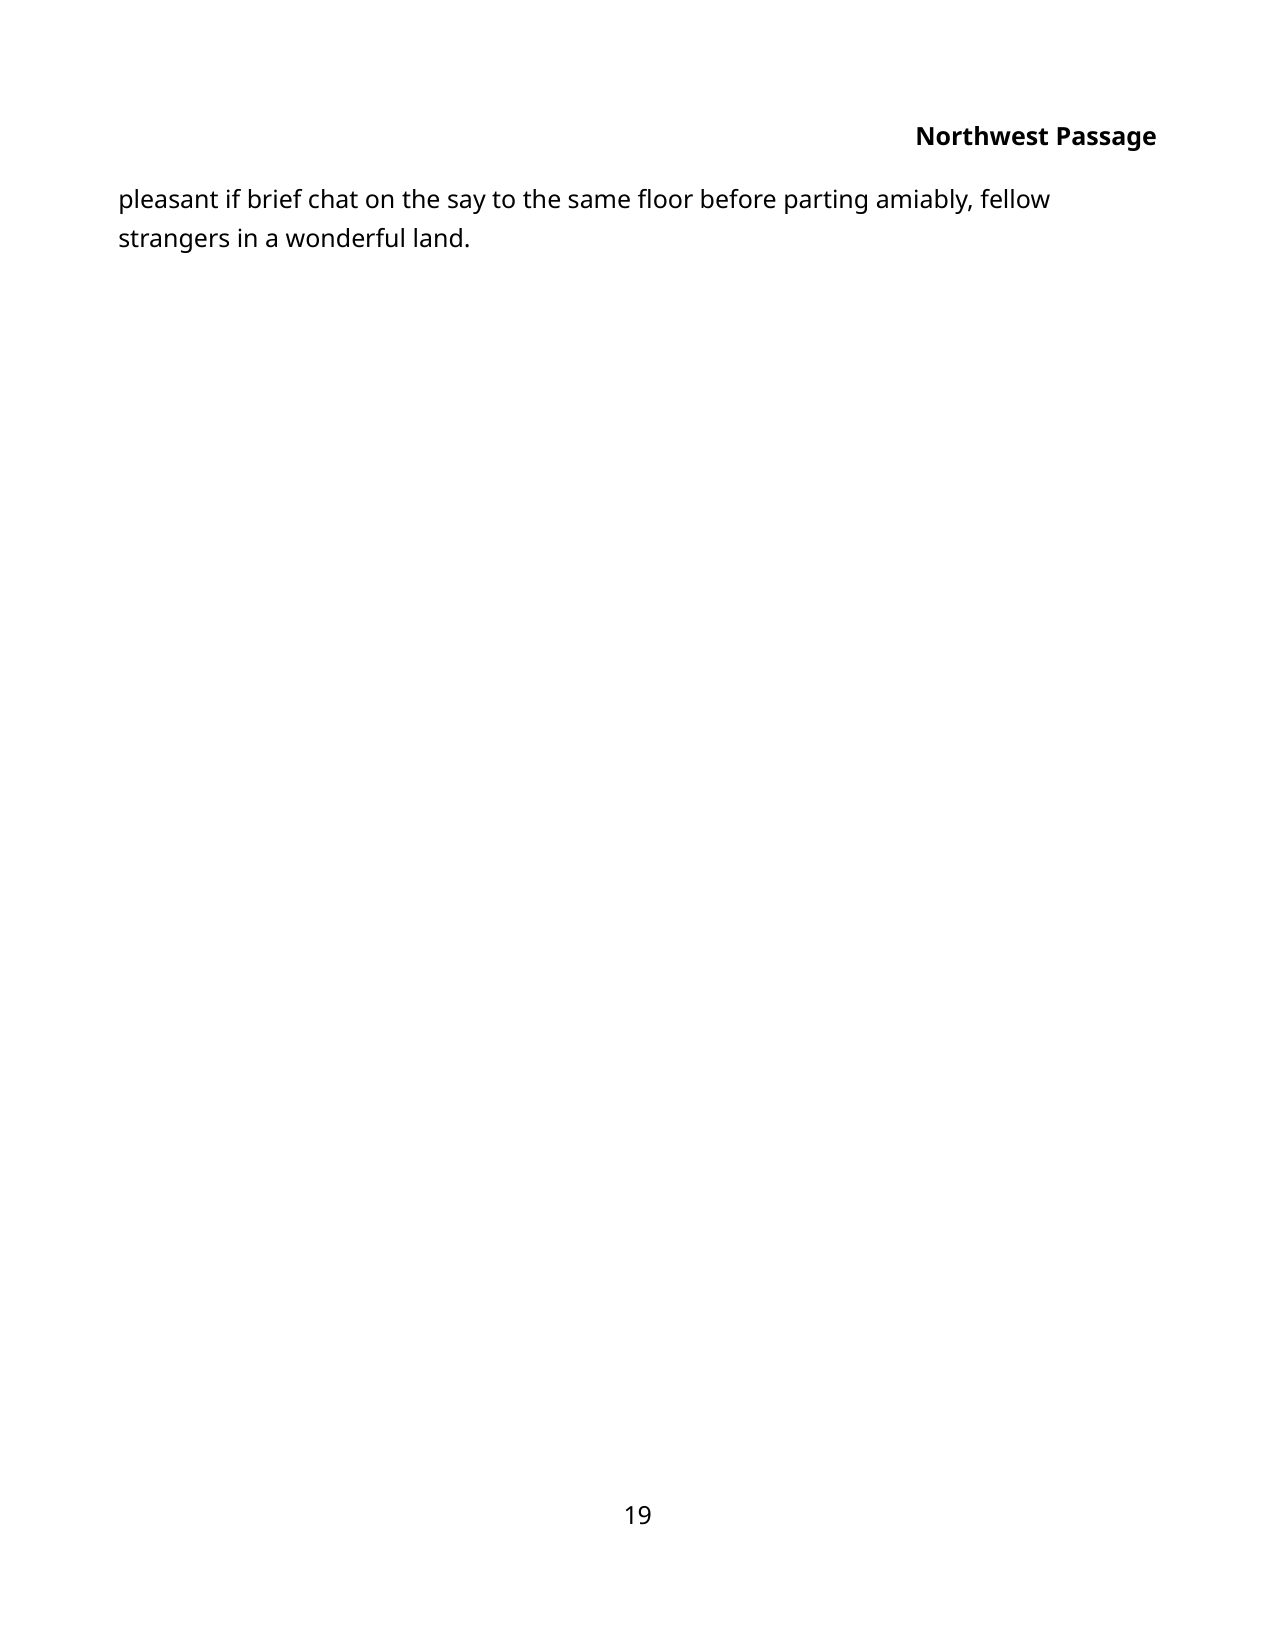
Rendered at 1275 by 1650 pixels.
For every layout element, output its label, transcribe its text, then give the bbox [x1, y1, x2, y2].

text pleasant if brief chat on the say to the same floor before parting amiably, fellow strangers in a wonderful land. [118, 182, 1157, 255]
